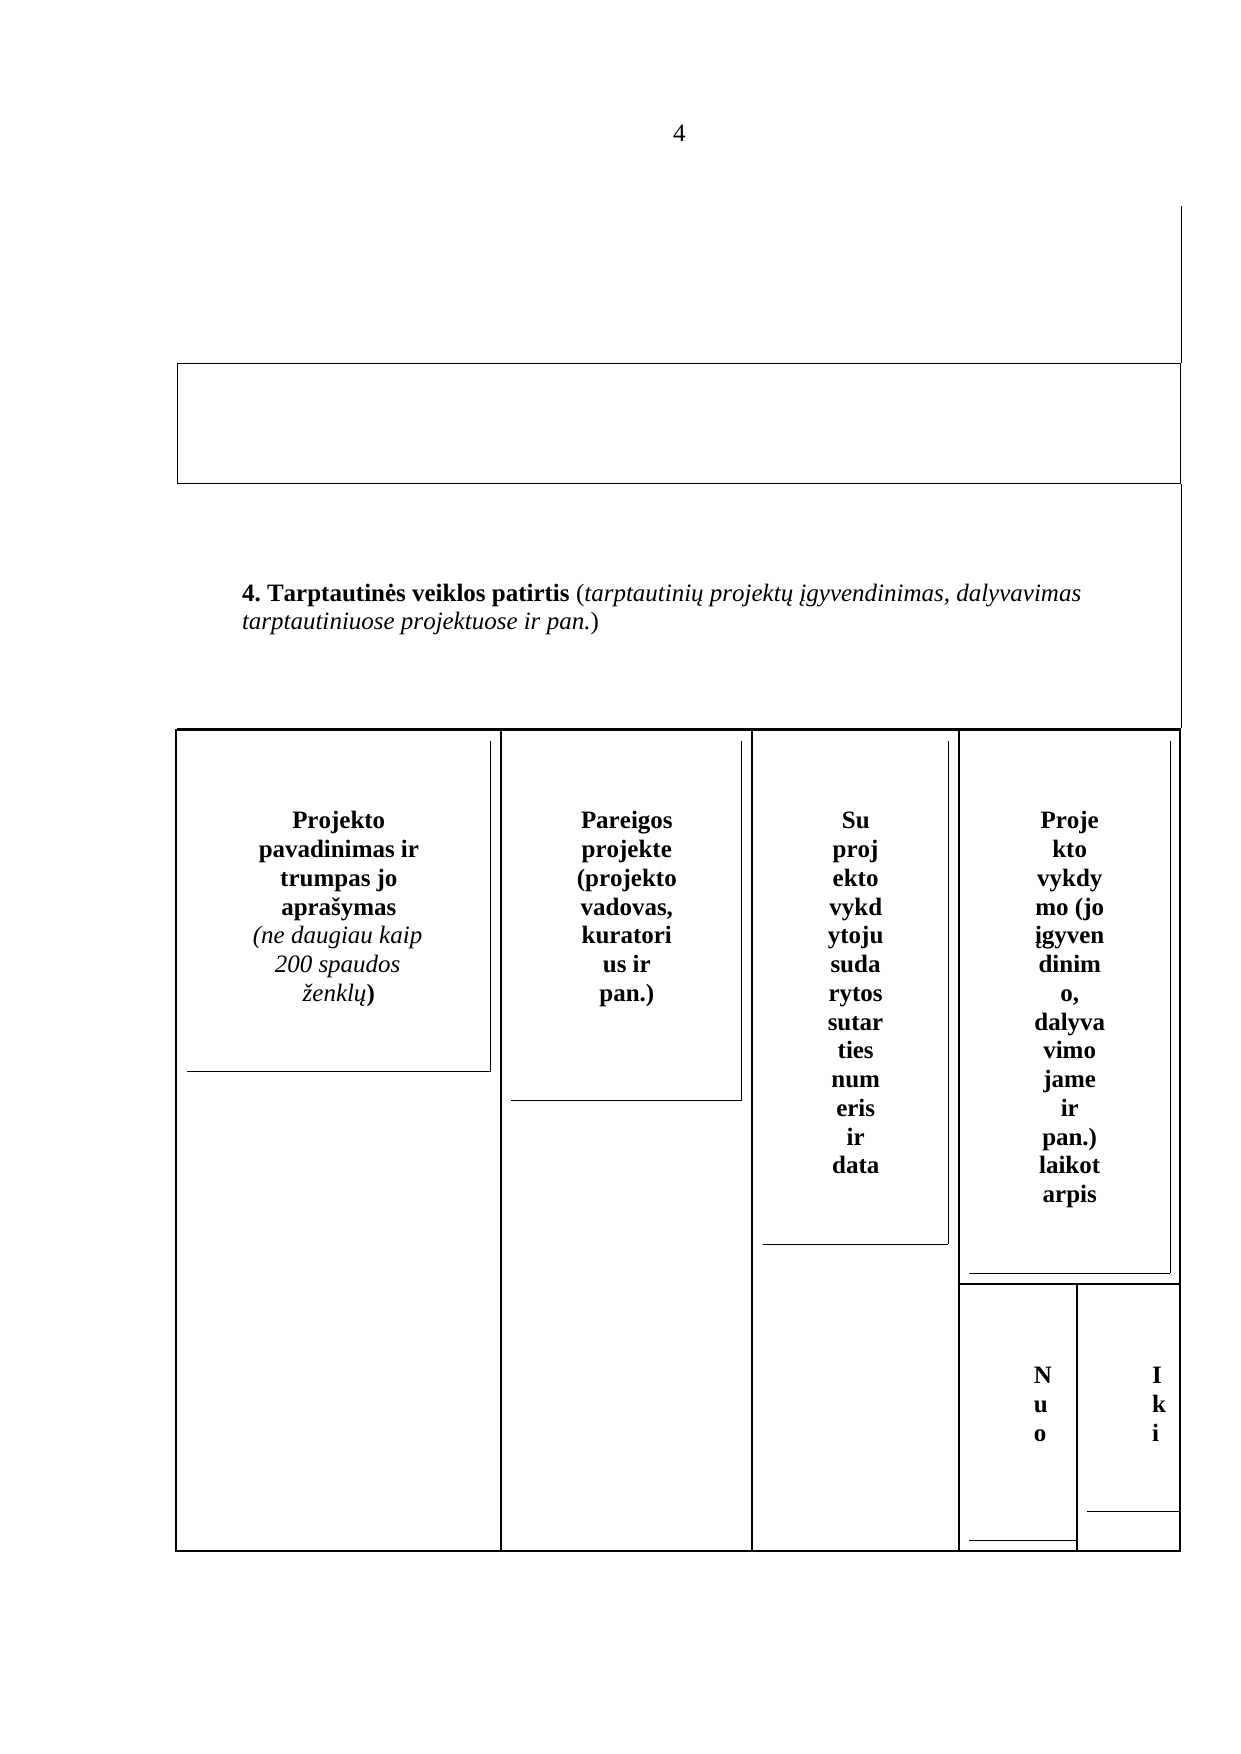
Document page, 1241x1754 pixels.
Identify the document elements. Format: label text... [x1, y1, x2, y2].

table_header Pareigos projekte (projekto vadovas, kuratorius ir pan.) [502, 731, 751, 1550]
table_cell Iki [1078, 1285, 1179, 1550]
table_header Su projekto vykdytoju sudarytos sutarties numeris ir data [753, 731, 958, 1550]
text 4. Tarptautinės veiklos patirtis (tarptautinių projektų įgyvendinimas, dalyvavimas tarptautiniuose projektuose ir pan.) [177, 578, 1181, 635]
table_header Projekto vykdymo (jo įgyvendinimo, dalyvavimo jame ir pan.) laikotarpis [960, 731, 1179, 1283]
table_cell Nuo [960, 1285, 1076, 1550]
table_header Projekto pavadinimas ir trumpas jo aprašymas (ne daugiau kaip 200 spaudos ženklų) [177, 731, 500, 1550]
